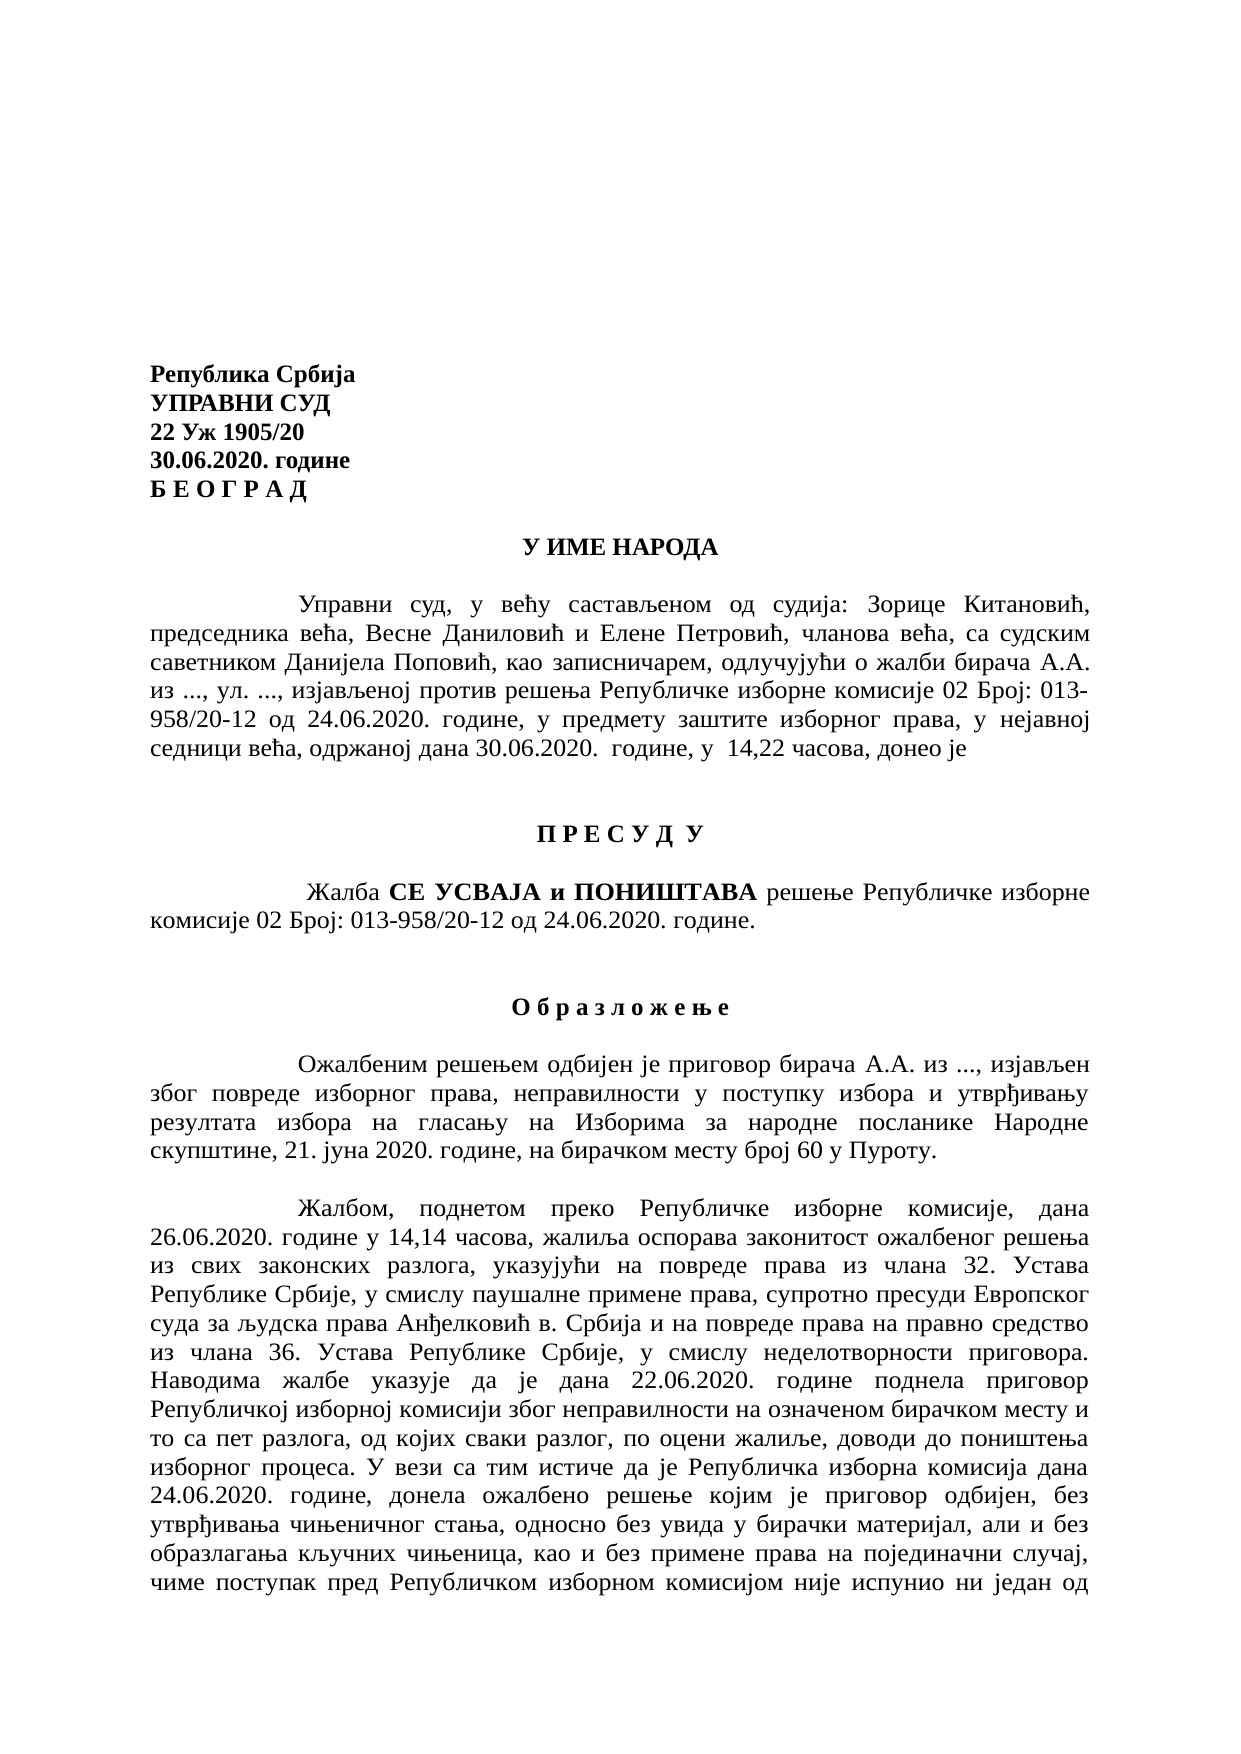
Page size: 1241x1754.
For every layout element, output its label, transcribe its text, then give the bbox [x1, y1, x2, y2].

text Управни суд, у већу састављеном од судија: Зорице Китановић, председника већа, Весне Даниловић и Елене Петровић, чланова већа, са судским саветником Данијела Поповић, као записничарем, одлучујући о жалби бирача А.А. из ..., ул. ..., изјављеној против решења Републичке изборне комисије 02 Број: 013-958/20-12 од 24.06.2020. године, у предмету заштите изборног права, у нејавној седници већа, одржаној дана 30.06.2020. године, у 14,22 часова, донео је [150, 589, 1090, 762]
text УПРАВНИ СУД [150, 388, 1090, 417]
text Жалба СЕ УСВАЈА и ПОНИШТАВА решење Републичке изборне комисије 02 Број: 013-958/20-12 од 24.06.2020. године. [150, 877, 1090, 934]
text У ИМЕ НАРОДА [150, 532, 1090, 560]
text Жалбом, поднетом преко Републичке изборне комисије, дана 26.06.2020. године у 14,14 часова, жалиља оспорава законитост ожалбеног решења из свих законских разлога, указујући на повреде права из члана 32. Устава Републике Србије, у смислу паушалне примене права, супротно пресуди Европског суда за људска права Анђелковић в. Србија и на повреде права на правно средство из члана 36. Устава Републике Србије, у смислу неделотворности приговора. Наводима жалбе указује да је дана 22.06.2020. године поднела приговор Републичкој изборној комисији због неправилности на означеном бирачком месту и то са пет разлога, од којих сваки разлог, по оцени жалиље, доводи до поништења изборног процеса. У вези са тим истиче да је Републичка изборна комисија дана 24.06.2020. године, донела ожалбено решење којим је приговор одбијен, без утврђивања чињеничног стања, односно без увида у бирачки материјал, али и без образлагања кључних чињеница, као и без примене права на појединачни случај, чиме поступак пред Републичком изборном комисијом није испунио ни један од [150, 1193, 1090, 1595]
text 22 Уж 1905/20 [150, 417, 1090, 445]
text П Р Е С У Д У [150, 819, 1090, 848]
text О б р а з л о ж е њ е [150, 992, 1090, 1020]
text Република Србија [150, 148, 1090, 388]
text 30.06.2020. године [150, 445, 1090, 474]
text Б Е О Г Р А Д [150, 474, 1090, 503]
text Ожалбеним решењем одбијен је приговор бирача А.А. из ..., изјављен због повреде изборног права, неправилности у поступку избора и утврђивању резултата избора на гласању на Изборима за народне посланике Народне скупштине, 21. јуна 2020. године, на бирачком месту број 60 у Пуроту. [150, 1049, 1090, 1164]
